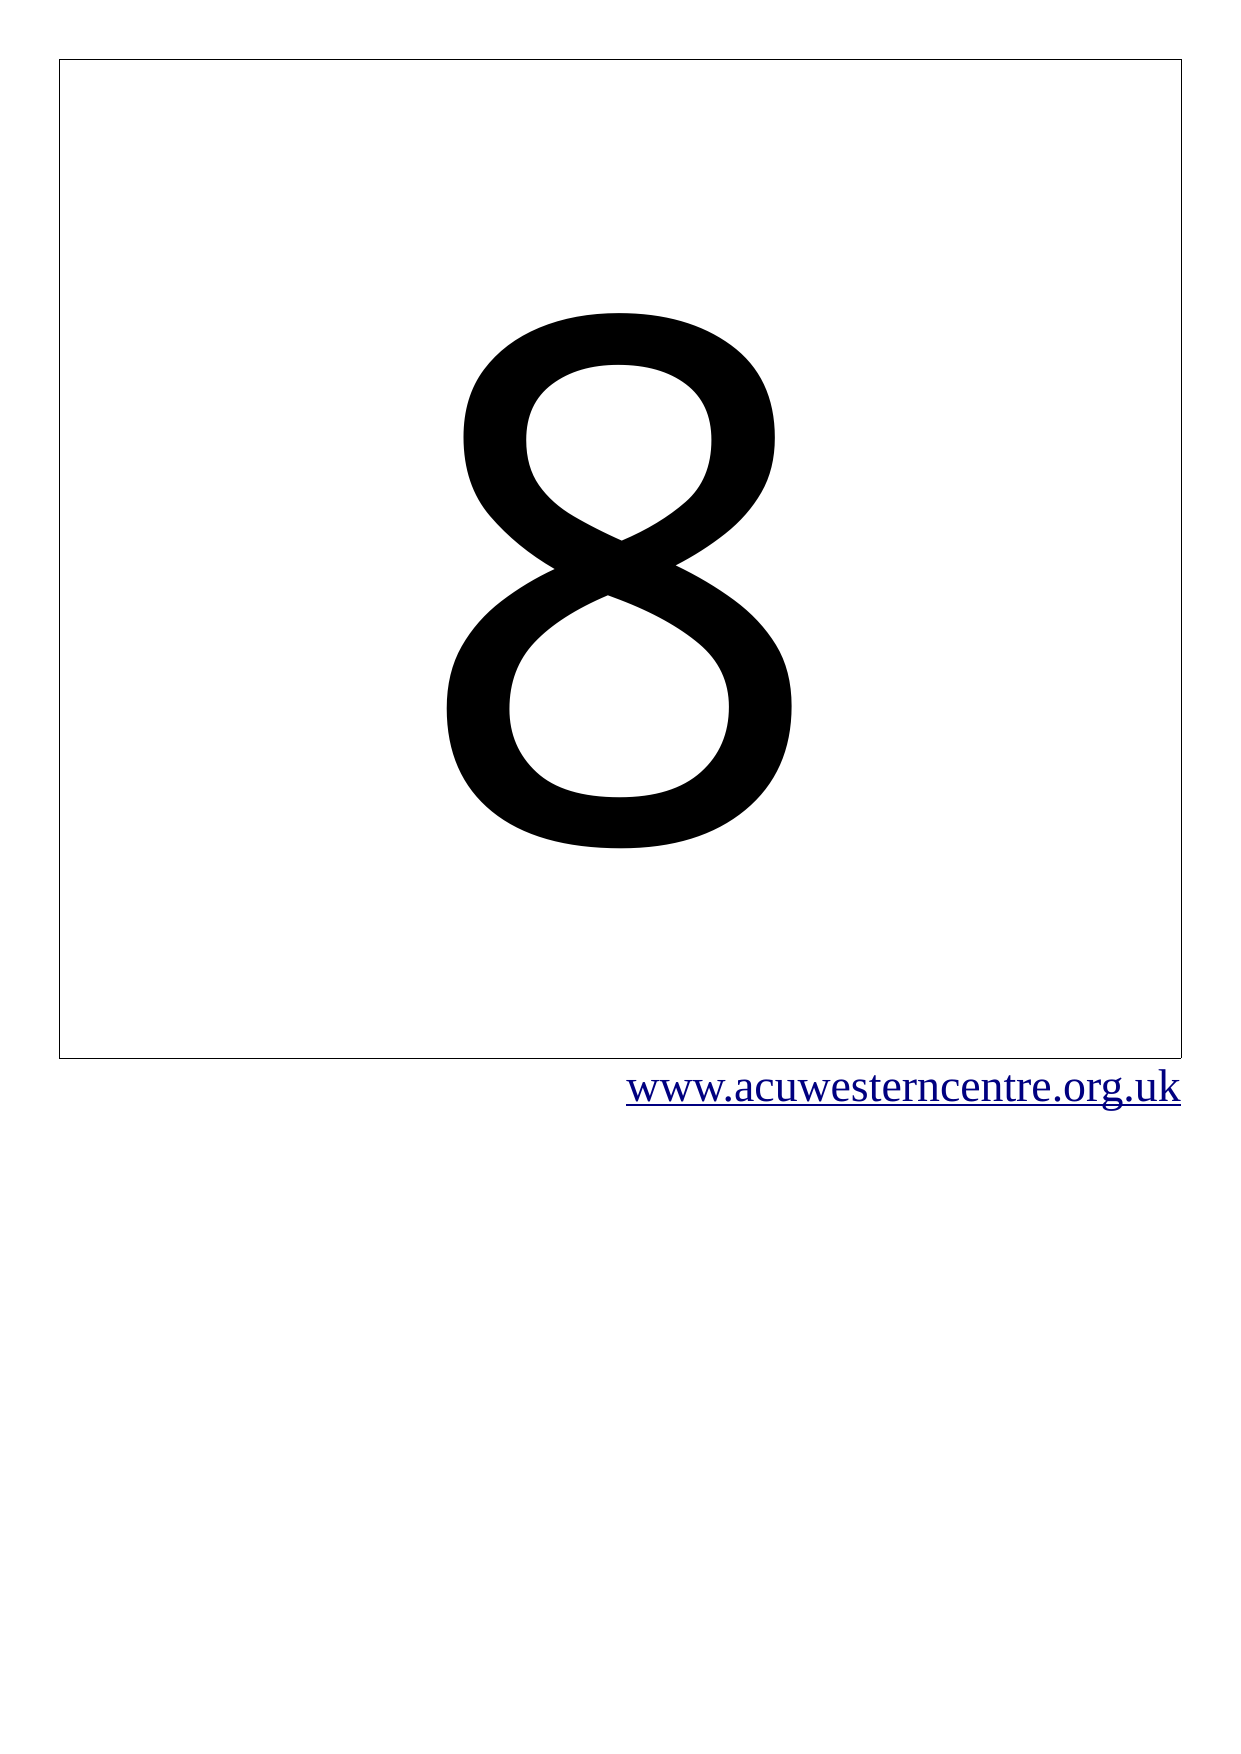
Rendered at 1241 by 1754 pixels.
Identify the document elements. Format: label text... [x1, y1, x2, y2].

text www.acuwesterncentre.org.uk [59, 1059, 1181, 1111]
text 8 [60, 60, 1181, 1058]
